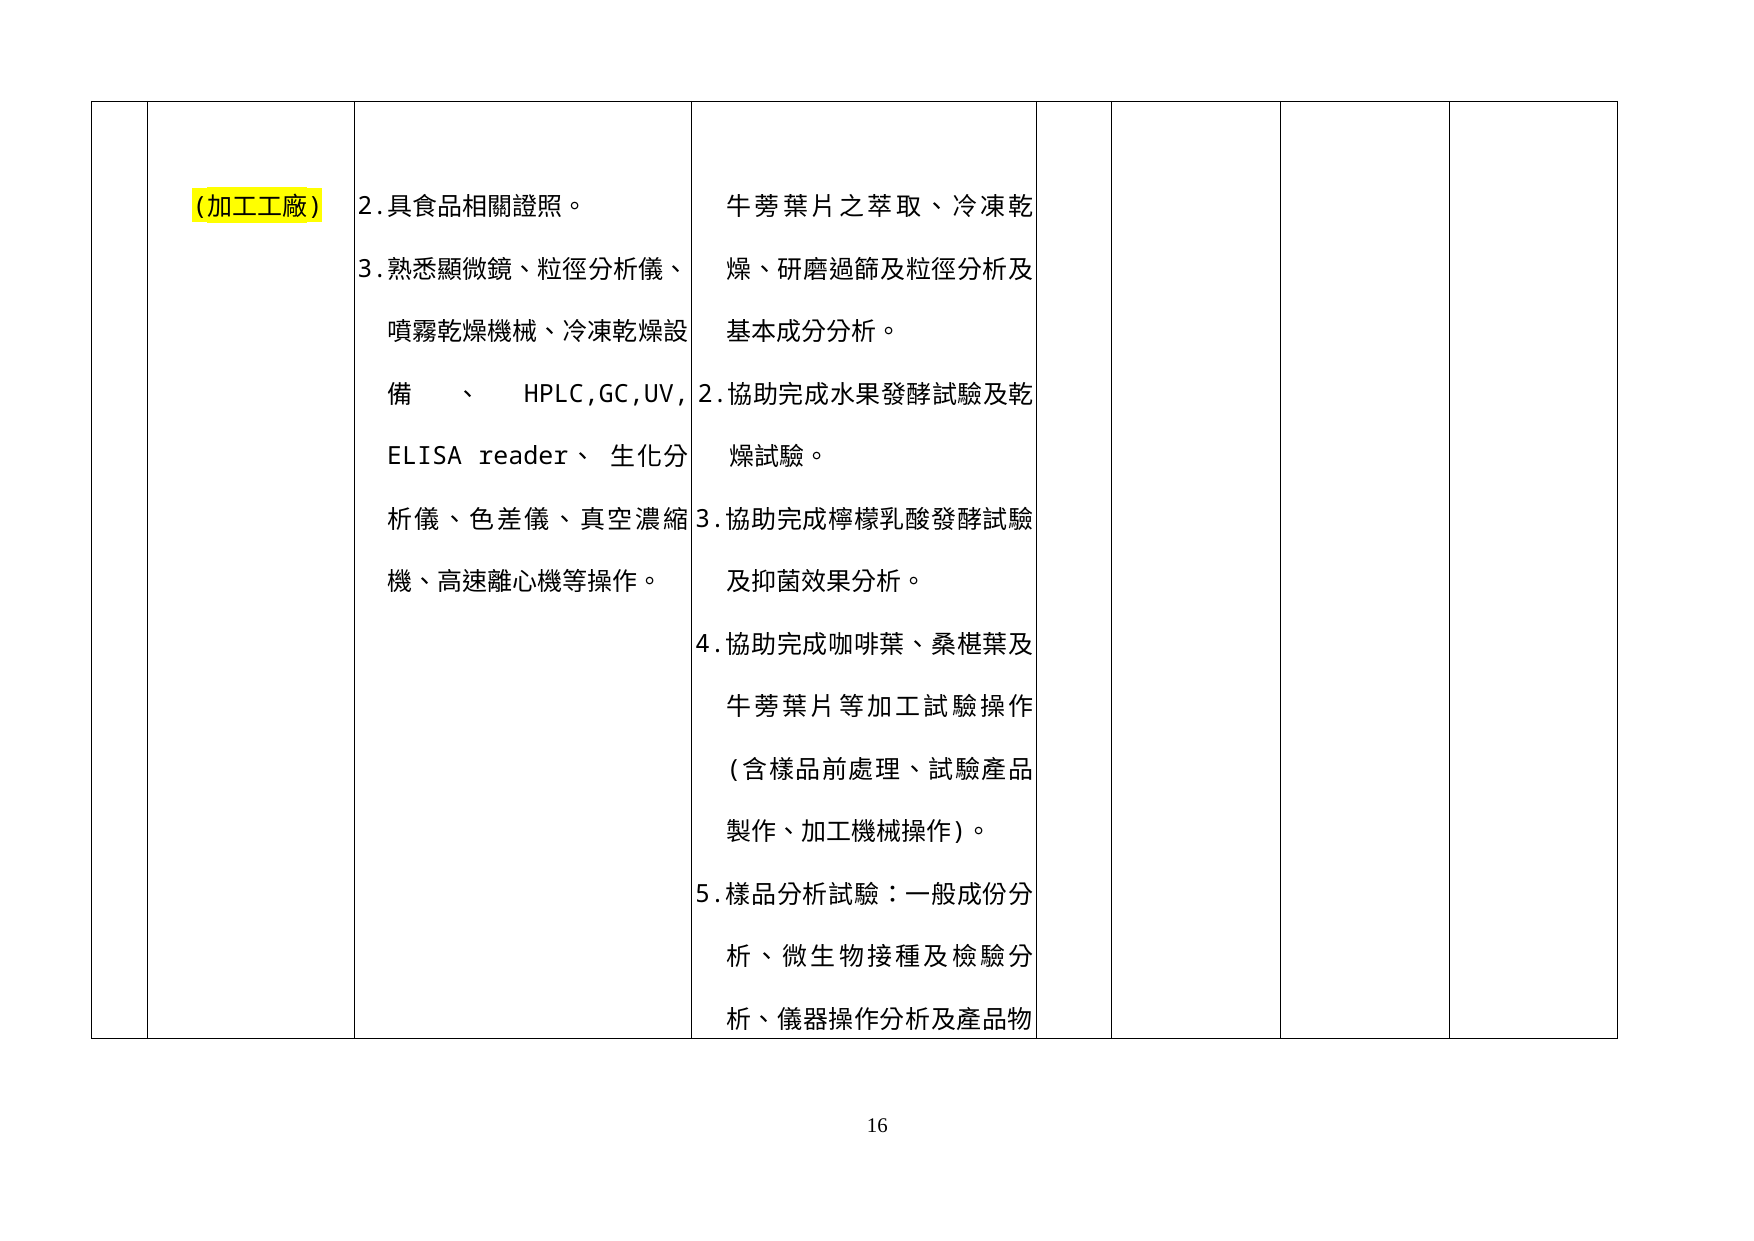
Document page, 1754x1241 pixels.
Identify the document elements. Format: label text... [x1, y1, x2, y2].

table_cell [1112, 102, 1280, 1038]
table_cell [92, 102, 147, 1038]
table_cell 2.具食品相關證照。 3.熟悉顯微鏡、粒徑分析儀、噴霧乾燥機械、冷凍乾燥設備、HPLC,GC,UV, ELISA reader、 生化分析儀、色差儀、真空濃縮機、高速離心機等操作。 [355, 102, 691, 1038]
table_cell (加工工廠) [148, 102, 354, 1038]
table_cell [1281, 102, 1449, 1038]
table_cell [1037, 102, 1111, 1038]
table_cell [1450, 102, 1617, 1038]
table_cell 牛蒡葉片之萃取、冷凍乾燥、研磨過篩及粒徑分析及基本成分分析。 2.協助完成水果發酵試驗及乾燥試驗。 3.協助完成檸檬乳酸發酵試驗及抑菌效果分析。 4.協助完成咖啡葉、桑椹葉及牛蒡葉片等加工試驗操作(含樣品前處理、試驗產品製作、加工機械操作)。 5.樣品分析試驗：一般成份分析、微生物接種及檢驗分析、儀器操作分析及產品物 [692, 102, 1036, 1038]
